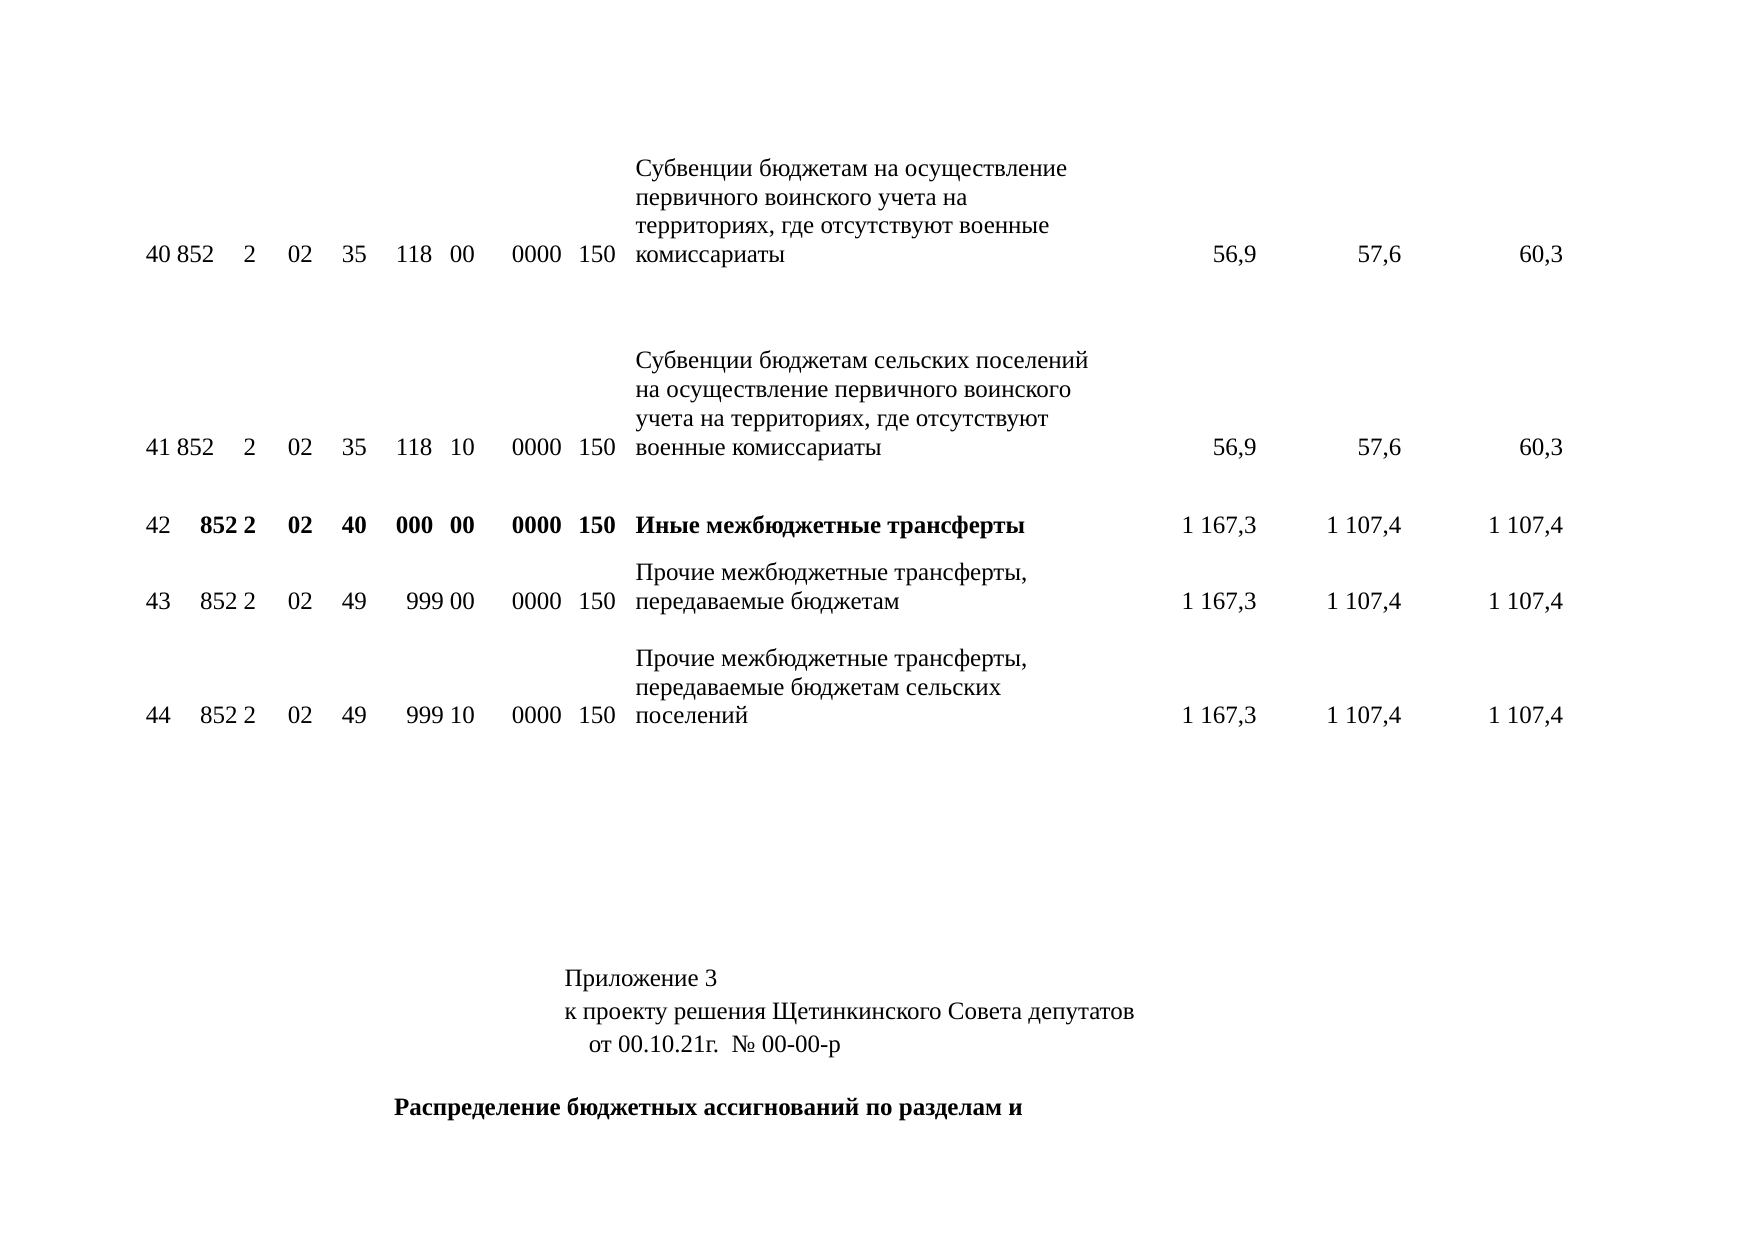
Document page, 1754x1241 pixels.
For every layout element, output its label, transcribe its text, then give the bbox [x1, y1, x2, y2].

table_cell 60,3 [1404, 268, 1566, 460]
table_header [115, 959, 224, 992]
table_cell 150 [575, 118, 632, 268]
table_cell 44 [115, 615, 173, 729]
table_cell [637, 1058, 770, 1090]
table_cell [919, 1058, 1059, 1090]
table_cell 35 [339, 268, 392, 460]
table_cell 02 [285, 268, 338, 460]
table_cell 00 [446, 539, 508, 615]
table_cell 1 107,4 [1260, 615, 1404, 729]
table_cell 2 [240, 539, 284, 615]
table_cell [115, 1090, 224, 1122]
table_cell от 00.10.21г. № 00-00-р [224, 1025, 1199, 1057]
table_cell [115, 1025, 224, 1057]
table_cell 150 [575, 268, 632, 460]
table_cell Субвенции бюджетам на осуществление первичного воинского учета на территориях, где отсутствуют военные комиссариаты [632, 118, 1112, 268]
table_cell 0000 [509, 268, 575, 460]
table_cell 43 [115, 539, 173, 615]
table_cell [115, 992, 224, 1025]
table_cell 118 [393, 268, 446, 460]
table_cell 118 [393, 118, 446, 268]
table_cell 10 [446, 615, 508, 729]
table_cell 02 [285, 118, 338, 268]
table_cell 41 [115, 268, 173, 460]
table_cell 0000 [509, 460, 575, 538]
table_cell 1 167,3 [1112, 460, 1259, 538]
table_cell 2 [240, 460, 284, 538]
table_cell 852 [174, 460, 240, 538]
table_cell 57,6 [1260, 268, 1404, 460]
table_cell 1 107,4 [1404, 460, 1566, 538]
table_cell 2 [240, 118, 284, 268]
table_cell 150 [575, 615, 632, 729]
table_cell 852 [174, 118, 240, 268]
table_cell 00 [446, 118, 508, 268]
table_cell Субвенции бюджетам сельских поселений на осуществление первичного воинского учета на территориях, где отсутствуют военные комиссариаты [632, 268, 1112, 460]
table_cell 2 [240, 615, 284, 729]
table_cell 000 [393, 460, 446, 538]
table_cell 150 [575, 539, 632, 615]
table_cell 852 [174, 615, 240, 729]
table_cell [770, 1058, 919, 1090]
table_cell 1 107,4 [1404, 615, 1566, 729]
table_cell 57,6 [1260, 118, 1404, 268]
table_cell 56,9 [1112, 268, 1259, 460]
table_cell 40 [115, 118, 173, 268]
table_cell 42 [115, 460, 173, 538]
table_cell 1 107,4 [1260, 460, 1404, 538]
table_cell 00 [446, 460, 508, 538]
table_cell 852 [174, 539, 240, 615]
table_cell 999 [393, 539, 446, 615]
table_cell 0000 [509, 118, 575, 268]
table_cell 02 [285, 615, 338, 729]
table_cell 02 [285, 460, 338, 538]
table_cell 0000 [509, 615, 575, 729]
table_cell 56,9 [1112, 118, 1259, 268]
table_cell Иные межбюджетные трансферты [632, 460, 1112, 538]
table_cell 10 [446, 268, 508, 460]
table_cell Прочие межбюджетные трансферты, передаваемые бюджетам [632, 539, 1112, 615]
table_cell 35 [339, 118, 392, 268]
table_cell 1 167,3 [1112, 615, 1259, 729]
table_cell [115, 1058, 224, 1090]
table_cell Распределение бюджетных ассигнований по разделам и [224, 1090, 1199, 1122]
table_cell Прочие межбюджетные трансферты, передаваемые бюджетам сельских поселений [632, 615, 1112, 729]
table_cell 1 107,4 [1260, 539, 1404, 615]
table_cell 852 [174, 268, 240, 460]
table_cell к проекту решения Щетинкинского Совета депутатов [224, 992, 1199, 1025]
table_cell [1059, 1058, 1199, 1090]
table_cell 150 [575, 460, 632, 538]
table_cell 0000 [509, 539, 575, 615]
table_cell 49 [339, 539, 392, 615]
table_cell 1 107,4 [1404, 539, 1566, 615]
table_cell 60,3 [1404, 118, 1566, 268]
table_cell 02 [285, 539, 338, 615]
table_cell [224, 1058, 637, 1090]
table_header Приложение 3 [224, 959, 1199, 992]
table_cell 1 167,3 [1112, 539, 1259, 615]
table_cell 40 [339, 460, 392, 538]
table_cell 2 [240, 268, 284, 460]
table_cell 49 [339, 615, 392, 729]
table_cell 999 [393, 615, 446, 729]
